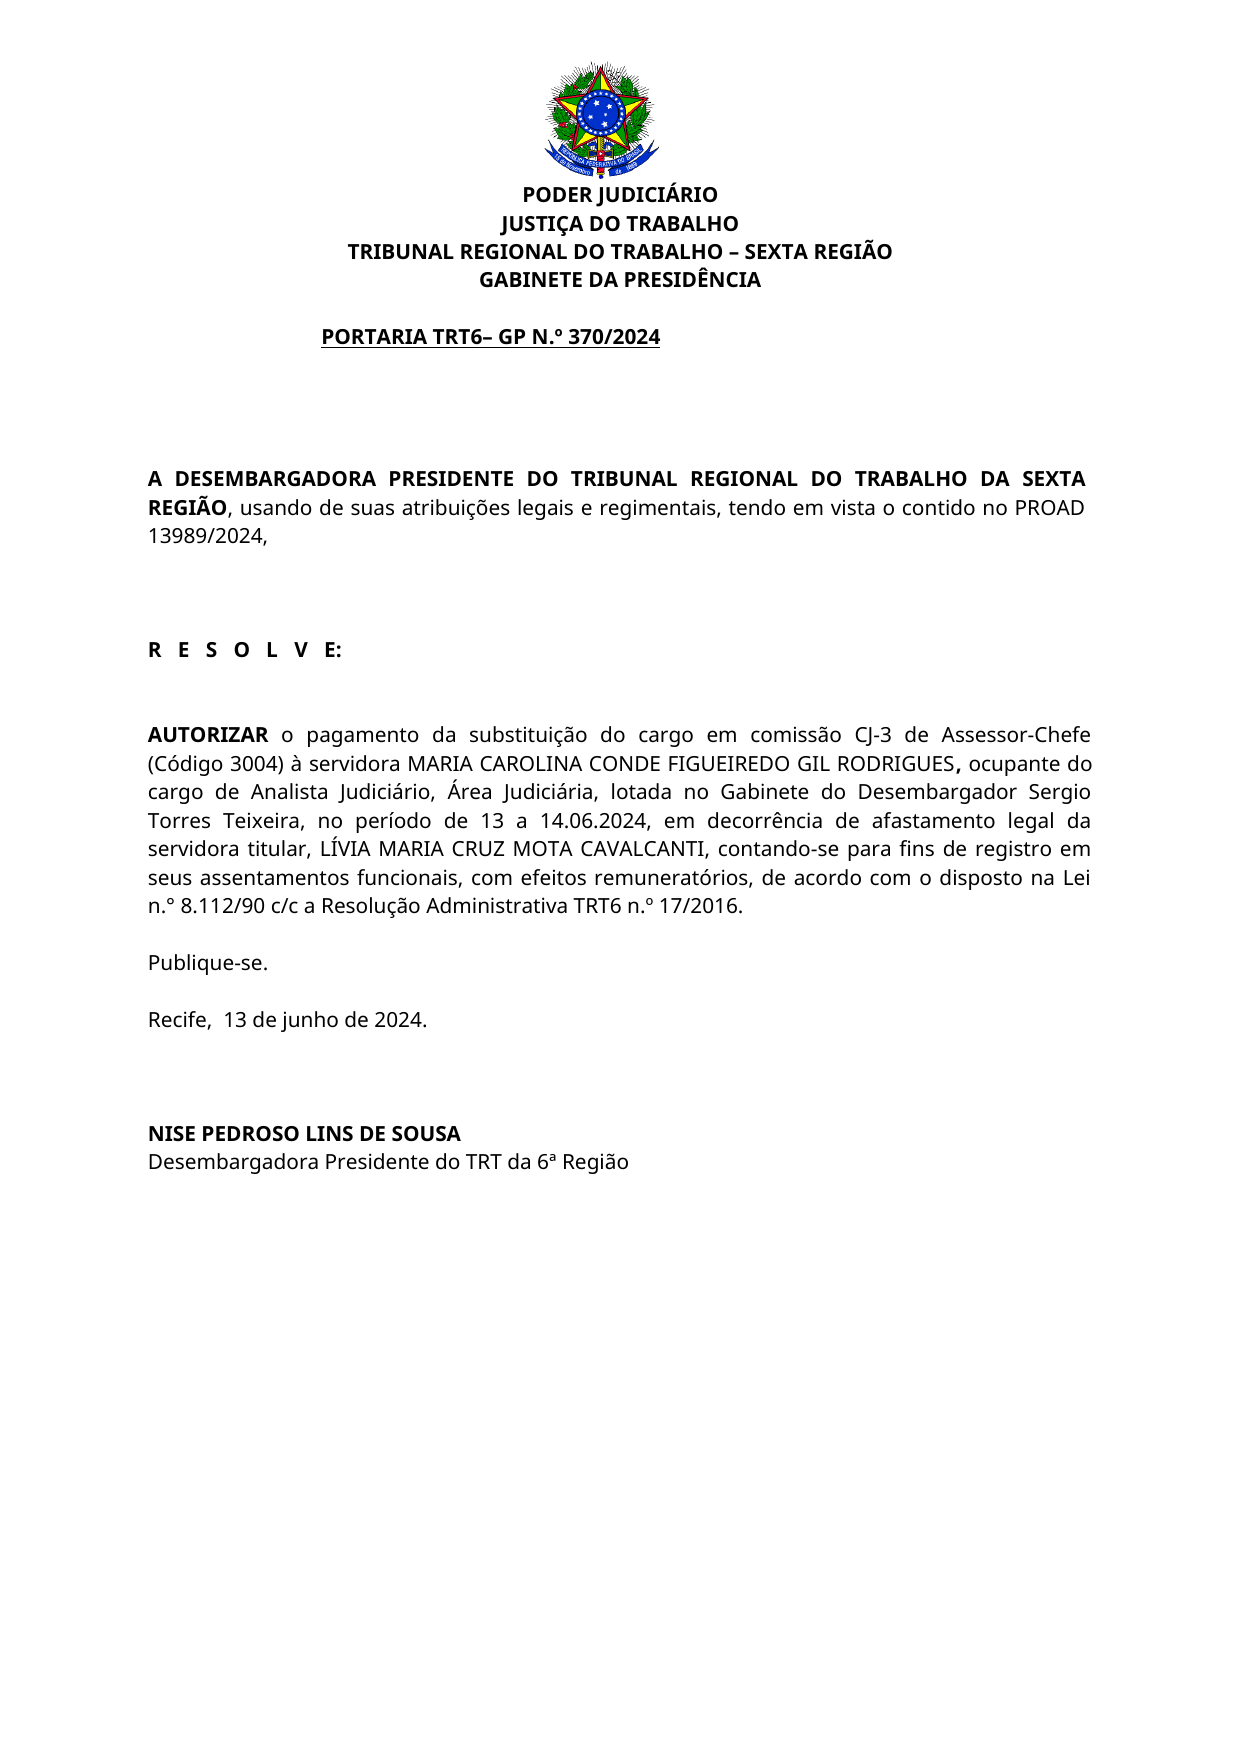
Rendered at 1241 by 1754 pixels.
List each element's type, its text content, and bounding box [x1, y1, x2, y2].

subtitle R E S O L V E: [148, 635, 1092, 664]
subtitle A DESEMBARGADORA PRESIDENTE DO TRIBUNAL REGIONAL DO TRABALHO DA SEXTA REGIÃO, usando de suas atribuições legais e regimentais, tendo em vista o contido no PROAD 13989/2024, [148, 464, 1087, 550]
subtitle GABINETE DA PRESIDÊNCIA [148, 266, 1092, 294]
subtitle PODER JUDICIÁRIO [148, 180, 1092, 209]
subtitle TRIBUNAL REGIONAL DO TRABALHO – SEXTA REGIÃO [148, 237, 1092, 266]
subtitle NISE PEDROSO LINS DE SOUSA [148, 1119, 1101, 1147]
subtitle Recife, 13 de junho de 2024. [148, 1005, 1092, 1033]
subtitle PORTARIA TRT6– GP N.º 370/2024 [148, 322, 1092, 351]
picture [538, 59, 662, 181]
subtitle AUTORIZAR o pagamento da substituição do cargo em comissão CJ-3 de Assessor-Chefe (Código 3004) à servidora MARIA CAROLINA CONDE FIGUEIREDO GIL RODRIGUES, ocupante do cargo de Analista Judiciário, Área Judiciária, lotada no Gabinete do Desembargador Sergio Torres Teixeira, no período de 13 a 14.06.2024, em decorrência de afastamento legal da servidora titular, LÍVIA MARIA CRUZ MOTA CAVALCANTI, contando-se para fins de registro em seus assentamentos funcionais, com efeitos remuneratórios, de acordo com o disposto na Lei n.° 8.112/90 c/c a Resolução Administrativa TRT6 n.º 17/2016. [148, 721, 1092, 919]
subtitle Desembargadora Presidente do TRT da 6ª Região [148, 1147, 1101, 1176]
subtitle Publique-se. [148, 948, 1092, 976]
subtitle JUSTIÇA DO TRABALHO [148, 209, 1092, 237]
